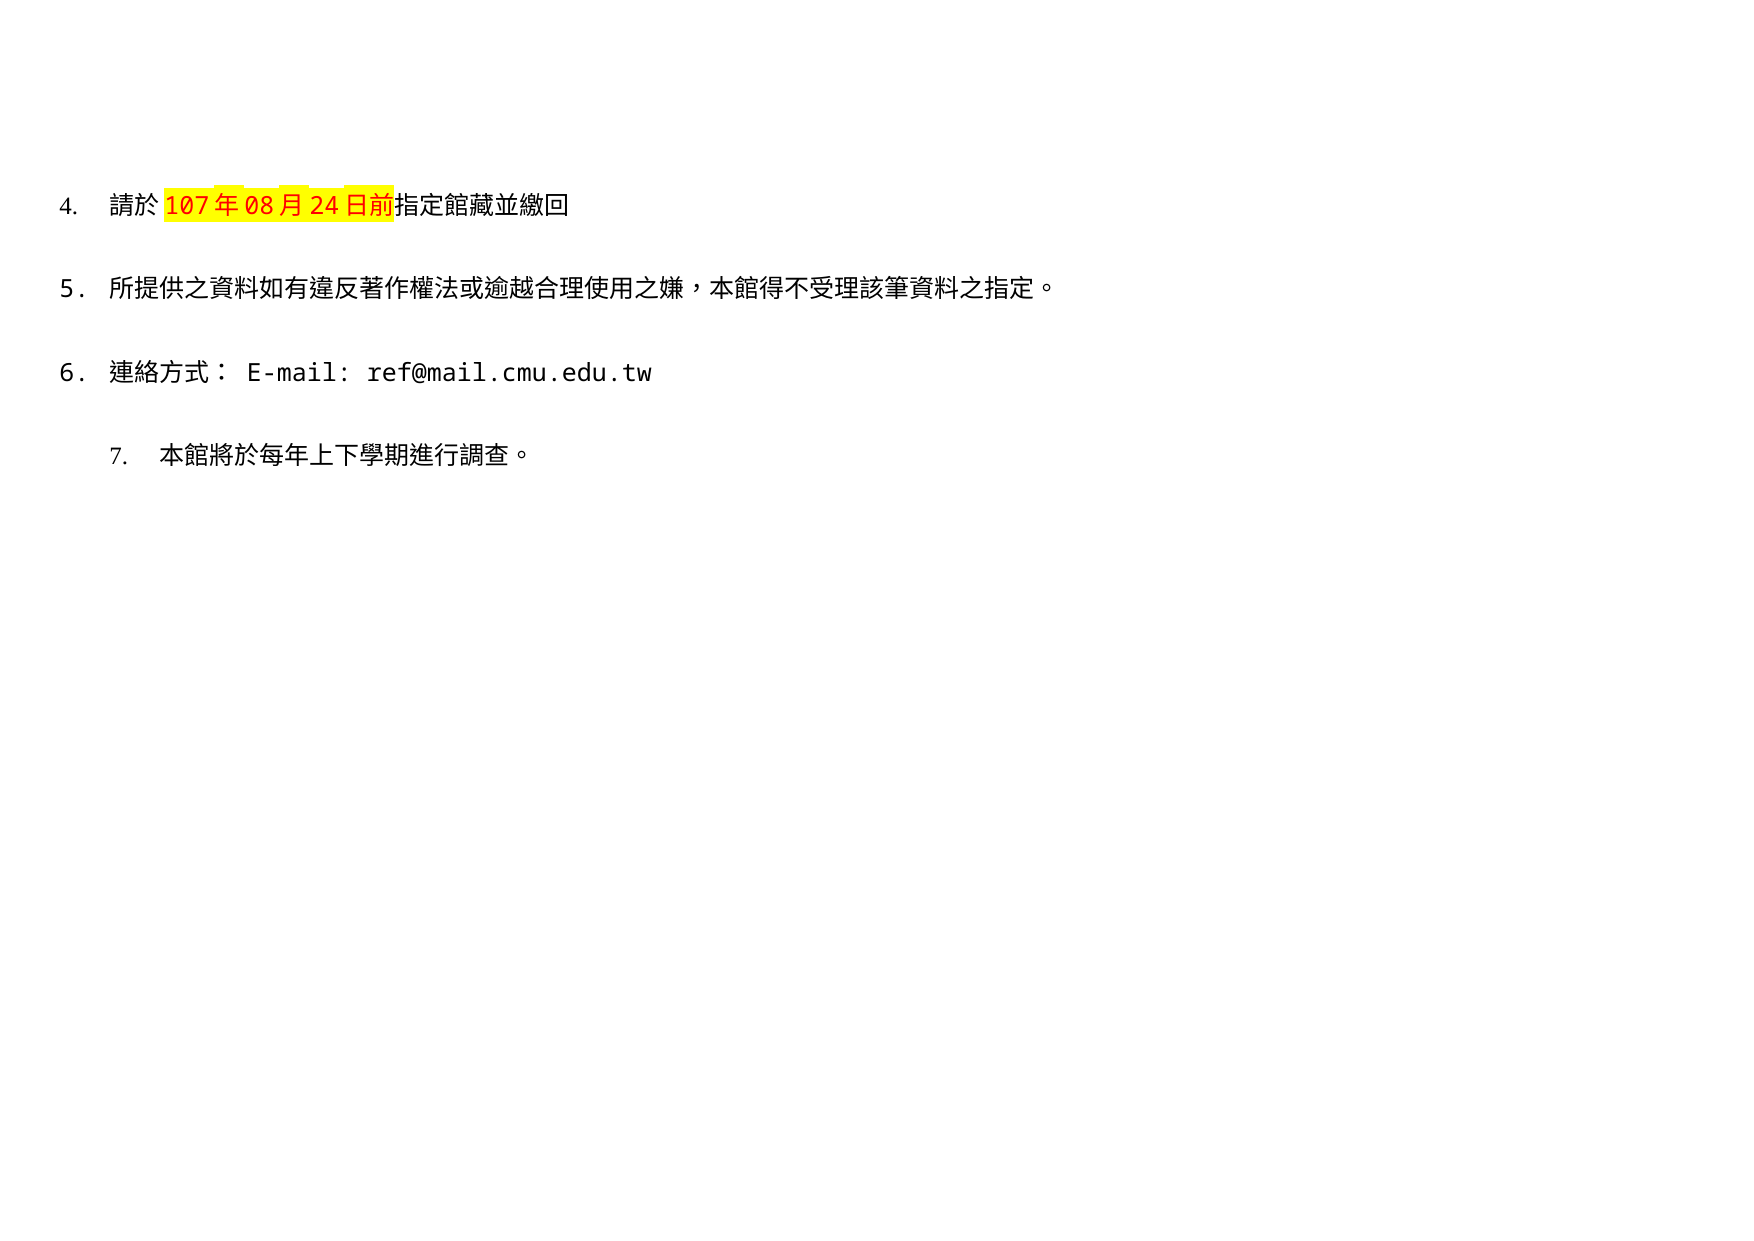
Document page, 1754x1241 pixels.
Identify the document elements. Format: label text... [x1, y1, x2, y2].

list 所提供之資料如有違反著作權法或逾越合理使用之嫌，本館得不受理該筆資料之指定。 [59, 245, 1695, 308]
list 連絡方式： E-mail: ref@mail.cmu.edu.tw [59, 328, 1695, 391]
list 本館將於每年上下學期進行調查。附件:教師指定參考書清單: 紅字必備欄位請務必填寫清楚，若填寫資料不全館方將不予受理並將該指定館藏回歸圖書館書庫供讀者流通借閱。 [109, 412, 1695, 474]
list 請於107年08月24日前指定館藏並繳回 [59, 162, 1695, 224]
